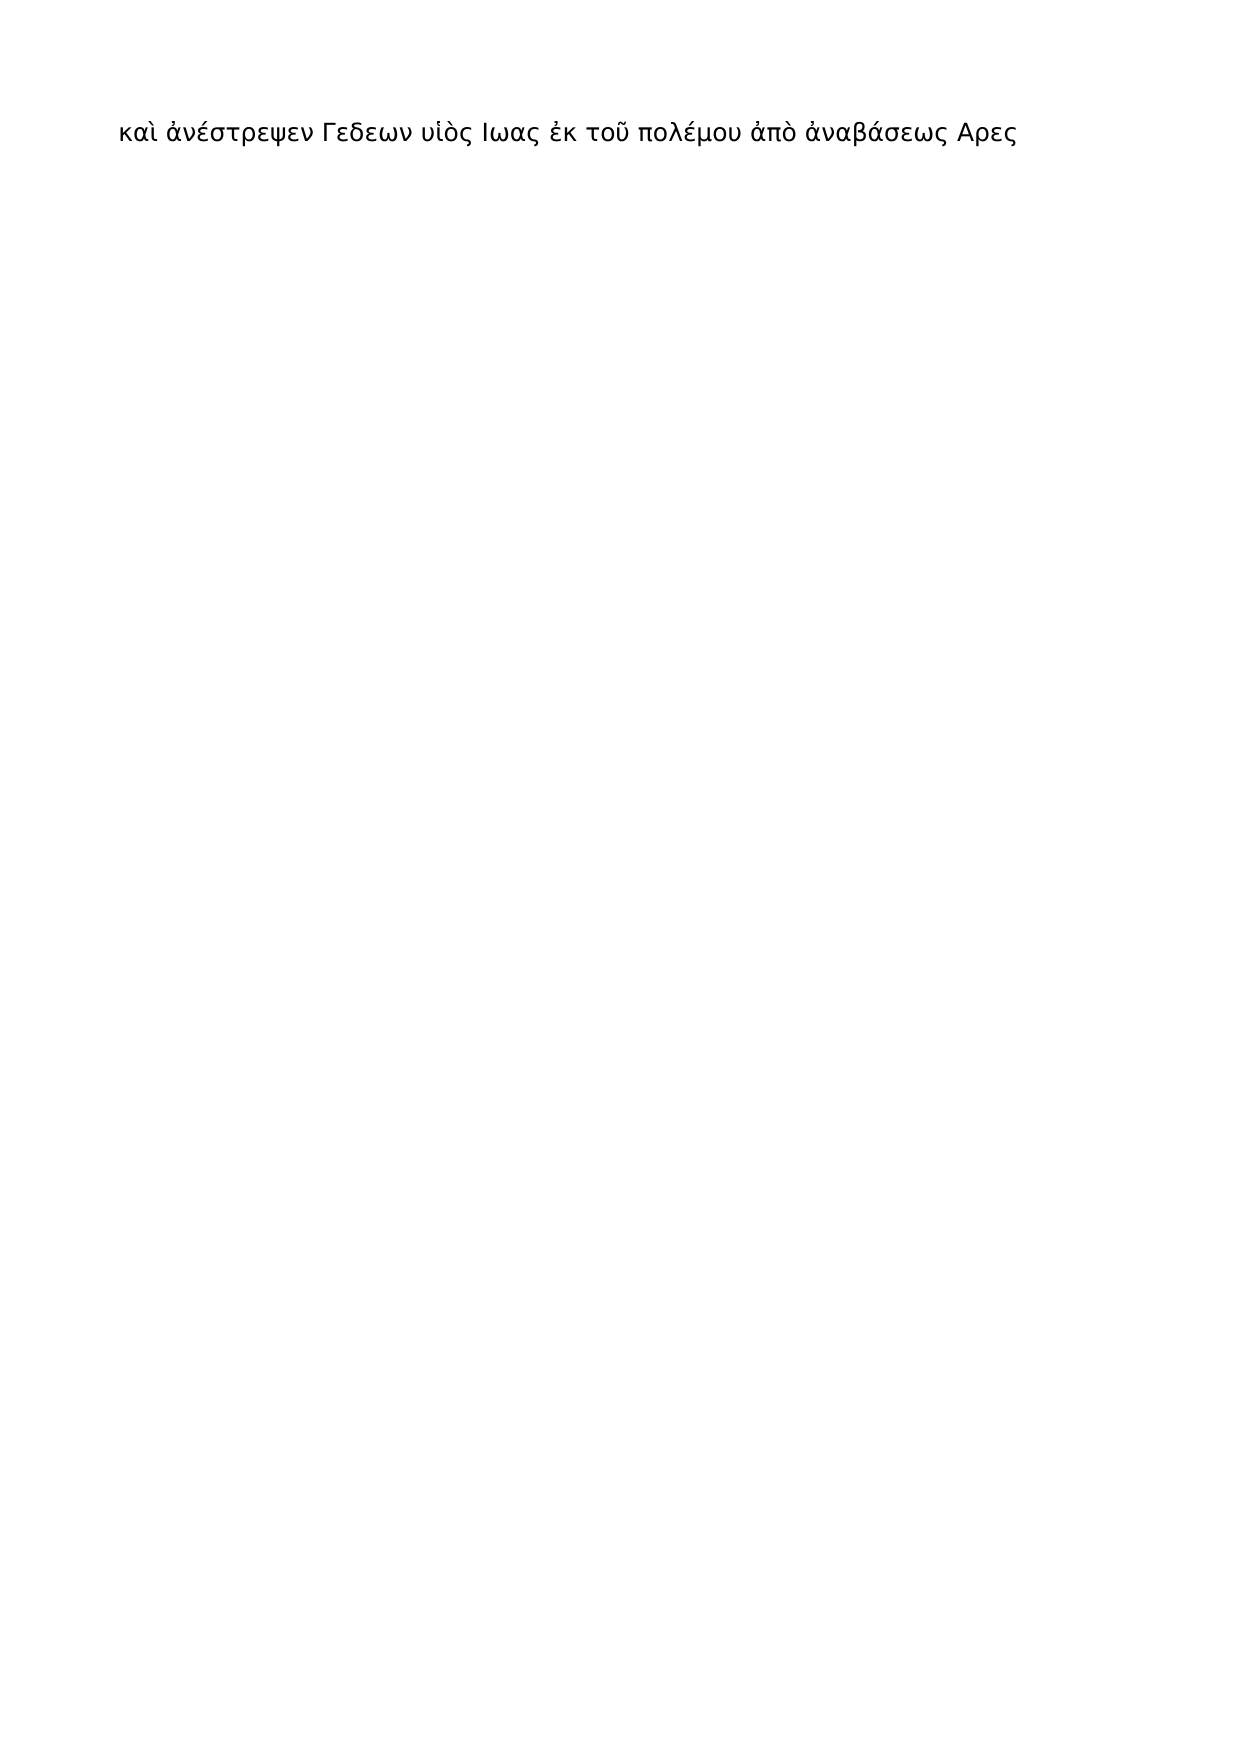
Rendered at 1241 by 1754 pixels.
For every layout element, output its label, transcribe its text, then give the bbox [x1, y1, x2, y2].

text καὶ ἀνέστρεψεν Γεδεων υἱὸς Ιωας ἐκ τοῦ πολέμου ἀπὸ ἀναβάσεως Αρες [118, 118, 1122, 147]
